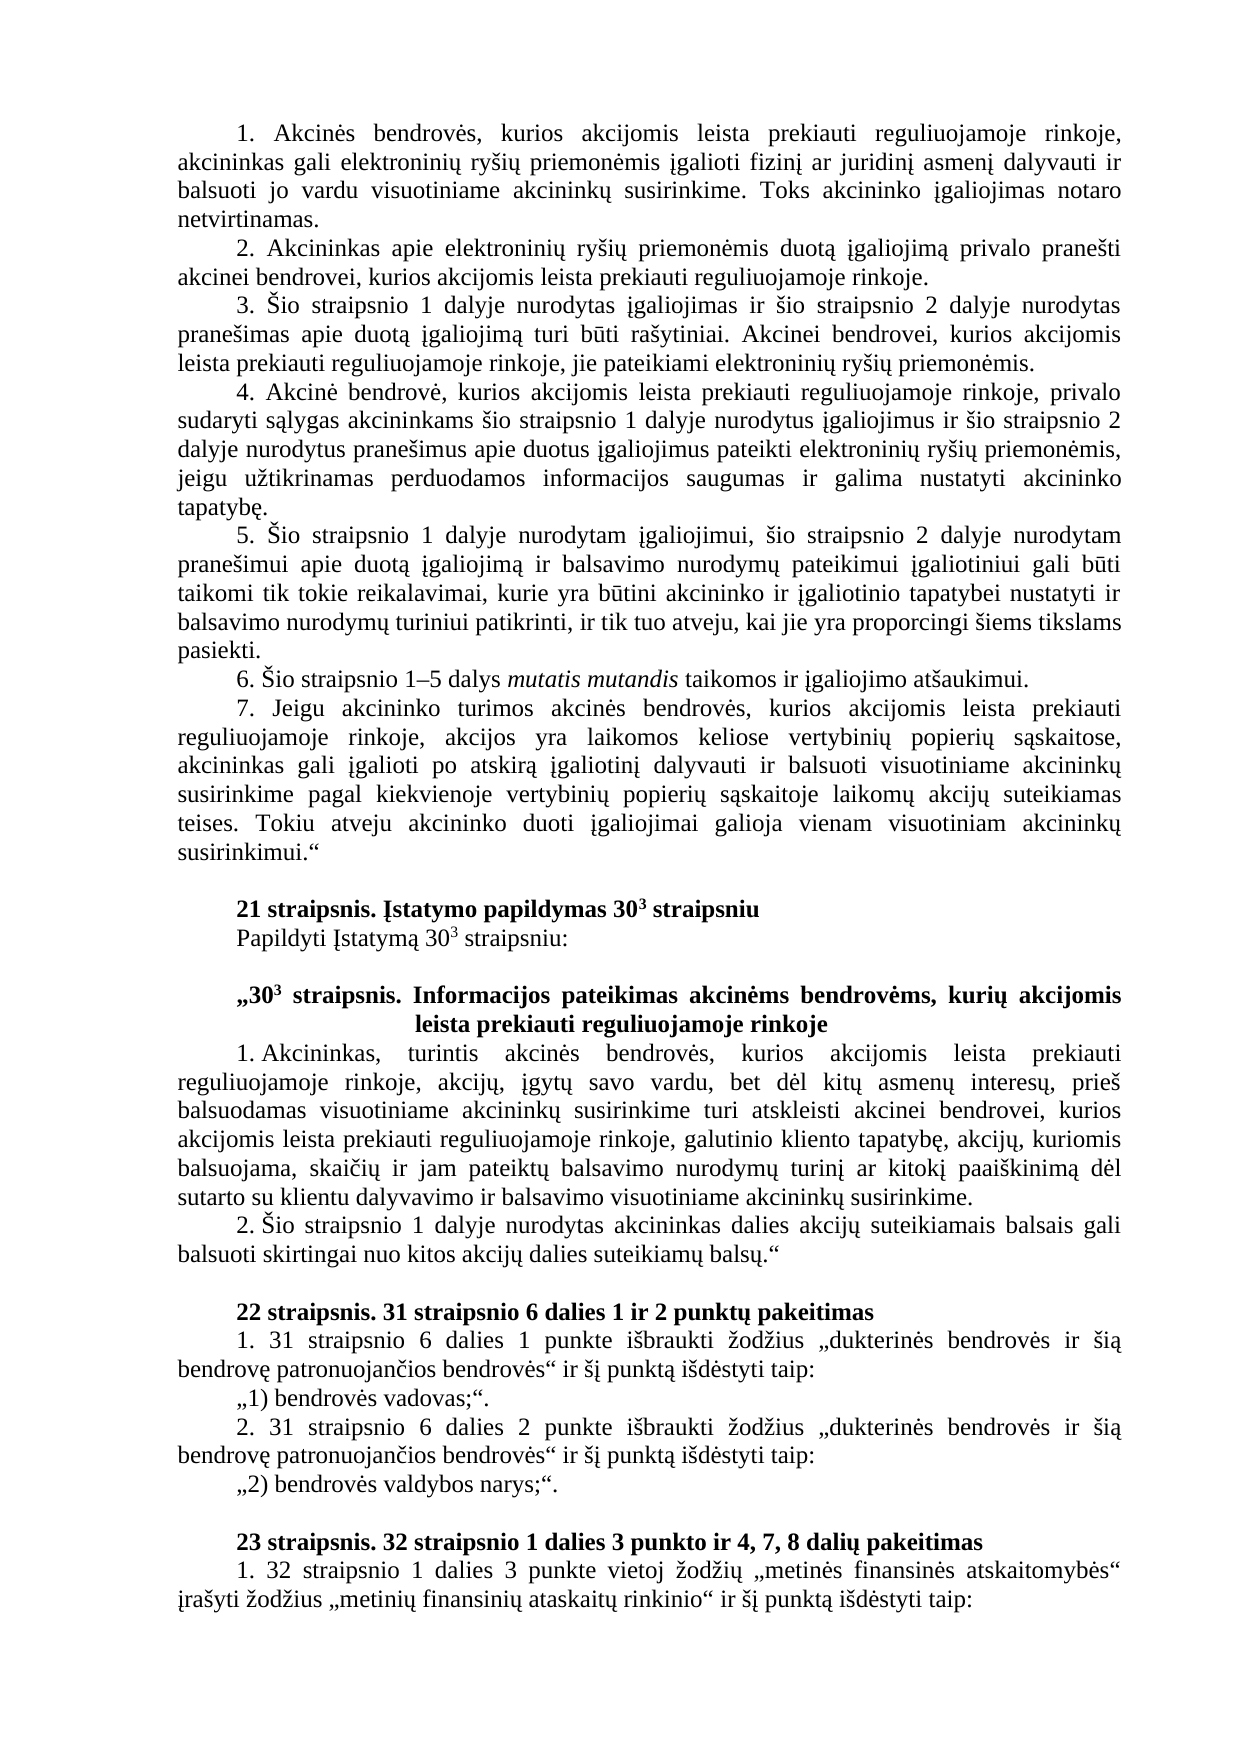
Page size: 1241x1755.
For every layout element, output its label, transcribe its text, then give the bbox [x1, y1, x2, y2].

text 6. Šio straipsnio 1–5 dalys mutatis mutandis taikomos ir įgaliojimo atšaukimui. [177, 664, 1122, 693]
text 2. Šio straipsnio 1 dalyje nurodytas akcininkas dalies akcijų suteikiamais balsais gali balsuoti skirtingai nuo kitos akcijų dalies suteikiamų balsų.“ [177, 1211, 1122, 1268]
text 4. Akcinė bendrovė, kurios akcijomis leista prekiauti reguliuojamoje rinkoje, privalo sudaryti sąlygas akcininkams šio straipsnio 1 dalyje nurodytus įgaliojimus ir šio straipsnio 2 dalyje nurodytus pranešimus apie duotus įgaliojimus pateikti elektroninių ryšių priemonėmis, jeigu užtikrinamas perduodamos informacijos saugumas ir galima nustatyti akcininko tapatybę. [177, 377, 1122, 521]
text 1. Akcininkas, turintis akcinės bendrovės, kurios akcijomis leista prekiauti reguliuojamoje rinkoje, akcijų, įgytų savo vardu, bet dėl kitų asmenų interesų, prieš balsuodamas visuotiniame akcininkų susirinkime turi atskleisti akcinei bendrovei, kurios akcijomis leista prekiauti reguliuojamoje rinkoje, galutinio kliento tapatybę, akcijų, kuriomis balsuojama, skaičių ir jam pateiktų balsavimo nurodymų turinį ar kitokį paaiškinimą dėl sutarto su klientu dalyvavimo ir balsavimo visuotiniame akcininkų susirinkime. [177, 1038, 1122, 1211]
text 23 straipsnis. 32 straipsnio 1 dalies 3 punkto ir 4, 7, 8 dalių pakeitimas [177, 1527, 1122, 1556]
text 7. Jeigu akcininko turimos akcinės bendrovės, kurios akcijomis leista prekiauti reguliuojamoje rinkoje, akcijos yra laikomos keliose vertybinių popierių sąskaitose, akcininkas gali įgalioti po atskirą įgaliotinį dalyvauti ir balsuoti visuotiniame akcininkų susirinkime pagal kiekvienoje vertybinių popierių sąskaitoje laikomų akcijų suteikiamas teises. Tokiu atveju akcininko duoti įgaliojimai galioja vienam visuotiniam akcininkų susirinkimui.“ [177, 693, 1122, 866]
text 1. 31 straipsnio 6 dalies 1 punkte išbraukti žodžius „dukterinės bendrovės ir šią bendrovę patronuojančios bendrovės“ ir šį punktą išdėstyti taip: [177, 1326, 1122, 1383]
text 5. Šio straipsnio 1 dalyje nurodytam įgaliojimui, šio straipsnio 2 dalyje nurodytam pranešimui apie duotą įgaliojimą ir balsavimo nurodymų pateikimui įgaliotiniui gali būti taikomi tik tokie reikalavimai, kurie yra būtini akcininko ir įgaliotinio tapatybei nustatyti ir balsavimo nurodymų turiniui patikrinti, ir tik tuo atveju, kai jie yra proporcingi šiems tikslams pasiekti. [177, 521, 1122, 664]
text 21 straipsnis. Įstatymo papildymas 303 straipsniu [177, 894, 1122, 923]
text Papildyti Įstatymą 303 straipsniu: [177, 923, 1122, 952]
text 1. Akcinės bendrovės, kurios akcijomis leista prekiauti reguliuojamoje rinkoje, akcininkas gali elektroninių ryšių priemonėmis įgalioti fizinį ar juridinį asmenį dalyvauti ir balsuoti jo vardu visuotiniame akcininkų susirinkime. Toks akcininko įgaliojimas notaro netvirtinamas. [177, 118, 1122, 233]
text „2) bendrovės valdybos narys;“. [177, 1469, 1122, 1498]
text 2. Akcininkas apie elektroninių ryšių priemonėmis duotą įgaliojimą privalo pranešti akcinei bendrovei, kurios akcijomis leista prekiauti reguliuojamoje rinkoje. [177, 233, 1122, 291]
text 1. 32 straipsnio 1 dalies 3 punkte vietoj žodžių „metinės finansinės atskaitomybės“ įrašyti žodžius „metinių finansinių ataskaitų rinkinio“ ir šį punktą išdėstyti taip: [177, 1556, 1122, 1613]
text 22 straipsnis. 31 straipsnio 6 dalies 1 ir 2 punktų pakeitimas [177, 1297, 1122, 1326]
text 2. 31 straipsnio 6 dalies 2 punkte išbraukti žodžius „dukterinės bendrovės ir šią bendrovę patronuojančios bendrovės“ ir šį punktą išdėstyti taip: [177, 1412, 1122, 1469]
text „1) bendrovės vadovas;“. [177, 1383, 1122, 1412]
text 3. Šio straipsnio 1 dalyje nurodytas įgaliojimas ir šio straipsnio 2 dalyje nurodytas pranešimas apie duotą įgaliojimą turi būti rašytiniai. Akcinei bendrovei, kurios akcijomis leista prekiauti reguliuojamoje rinkoje, jie pateikiami elektroninių ryšių priemonėmis. [177, 291, 1122, 377]
text „303 straipsnis. Informacijos pateikimas akcinėms bendrovėms, kurių akcijomis leista prekiauti reguliuojamoje rinkoje [236, 981, 1122, 1038]
